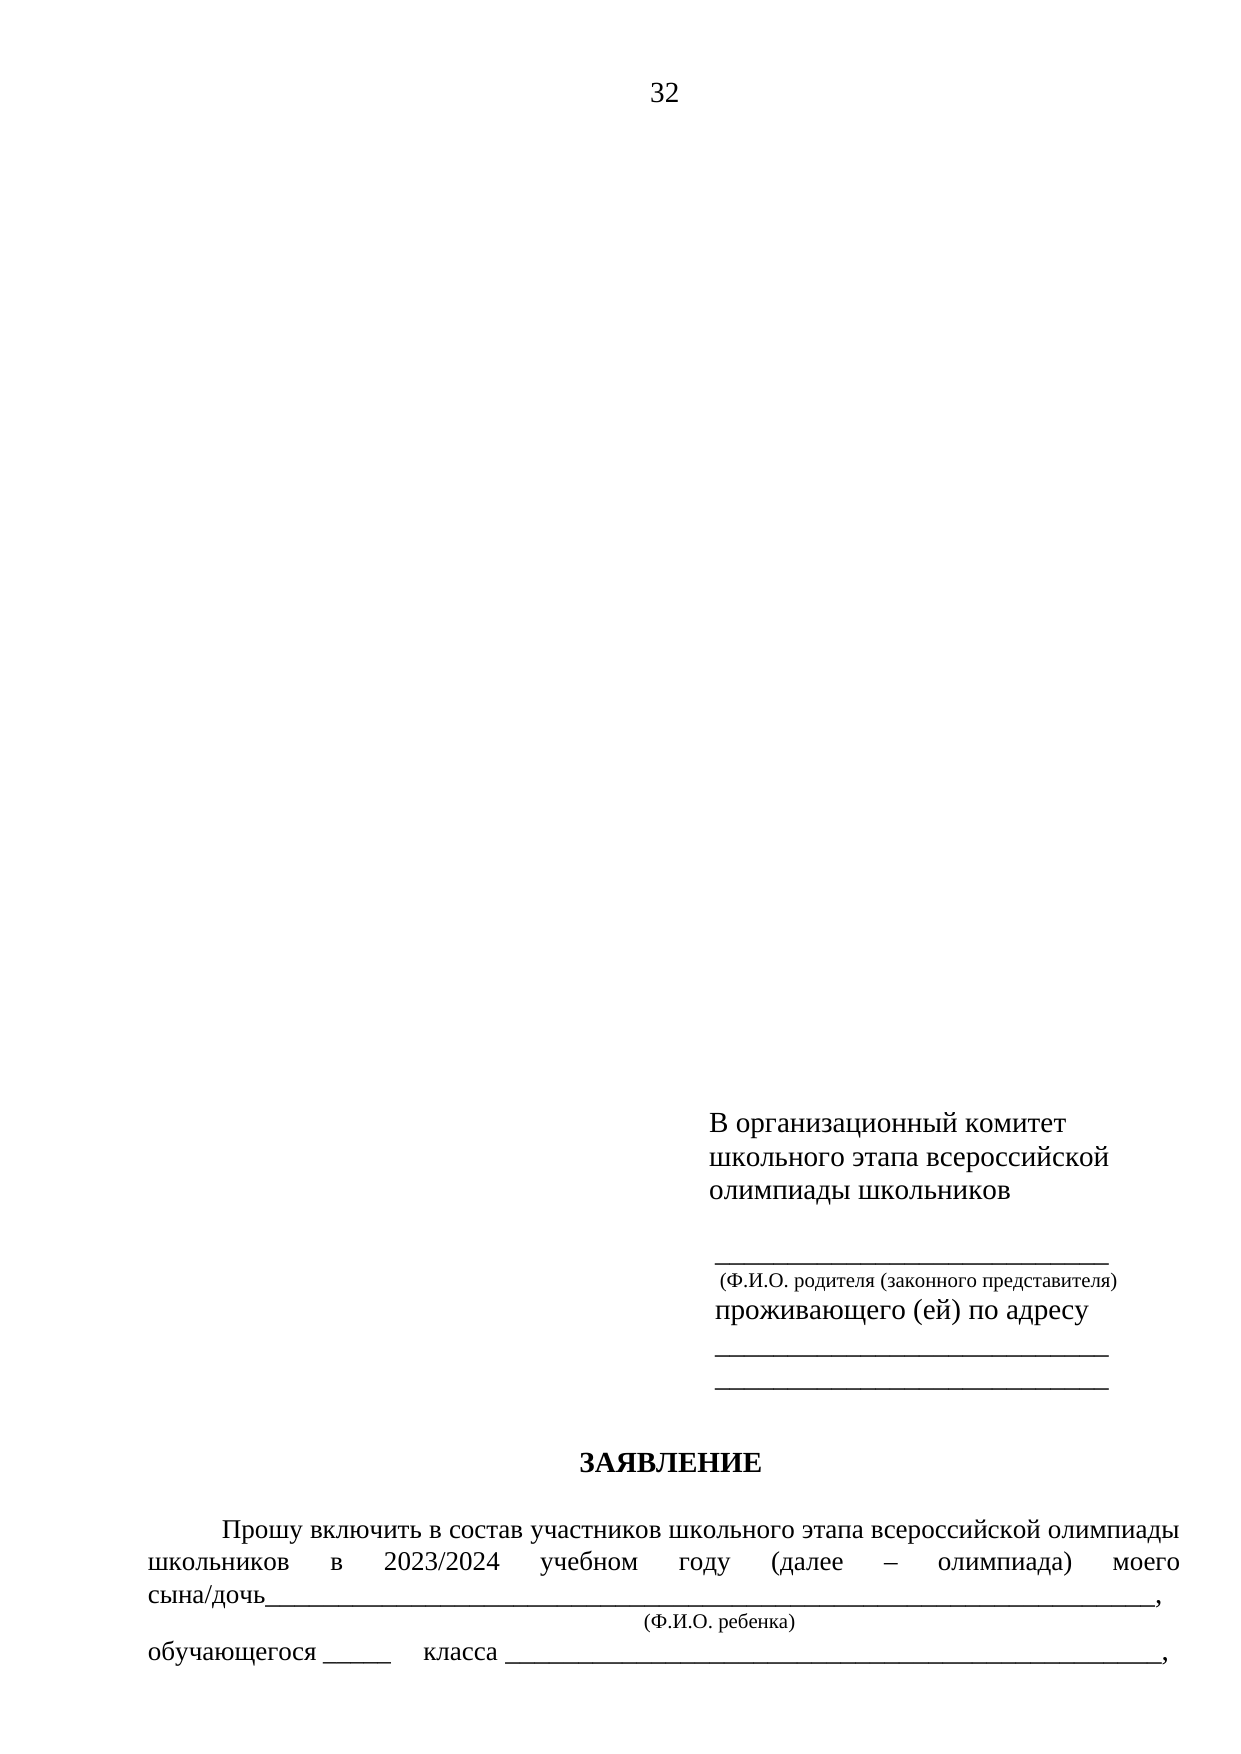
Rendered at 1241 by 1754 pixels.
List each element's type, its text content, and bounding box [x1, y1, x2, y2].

text ___________________________ [715, 1234, 1128, 1268]
text (Ф.И.О. ребенка) [644, 1609, 1181, 1633]
text ЗАЯВЛЕНИЕ [204, 1446, 1137, 1479]
text ___________________________ [715, 1359, 1128, 1393]
text (Ф.И.О. родителя (законного представителя) [715, 1268, 1122, 1292]
text ___________________________ [715, 1326, 1128, 1359]
text проживающего (ей) по адресу [715, 1292, 1128, 1326]
text обучающегося _____ класса _____________________________________________, [148, 1633, 1181, 1667]
subtitle В организационный комитет школьного этапа всероссийской олимпиады школьников [709, 1105, 1181, 1206]
text Прошу включить в состав участников школьного этапа всероссийской олимпиады школьников в 2023/2024 учебном году (далее – олимпиада) моего сына/дочь_____________________________________________________________, [148, 1513, 1181, 1609]
